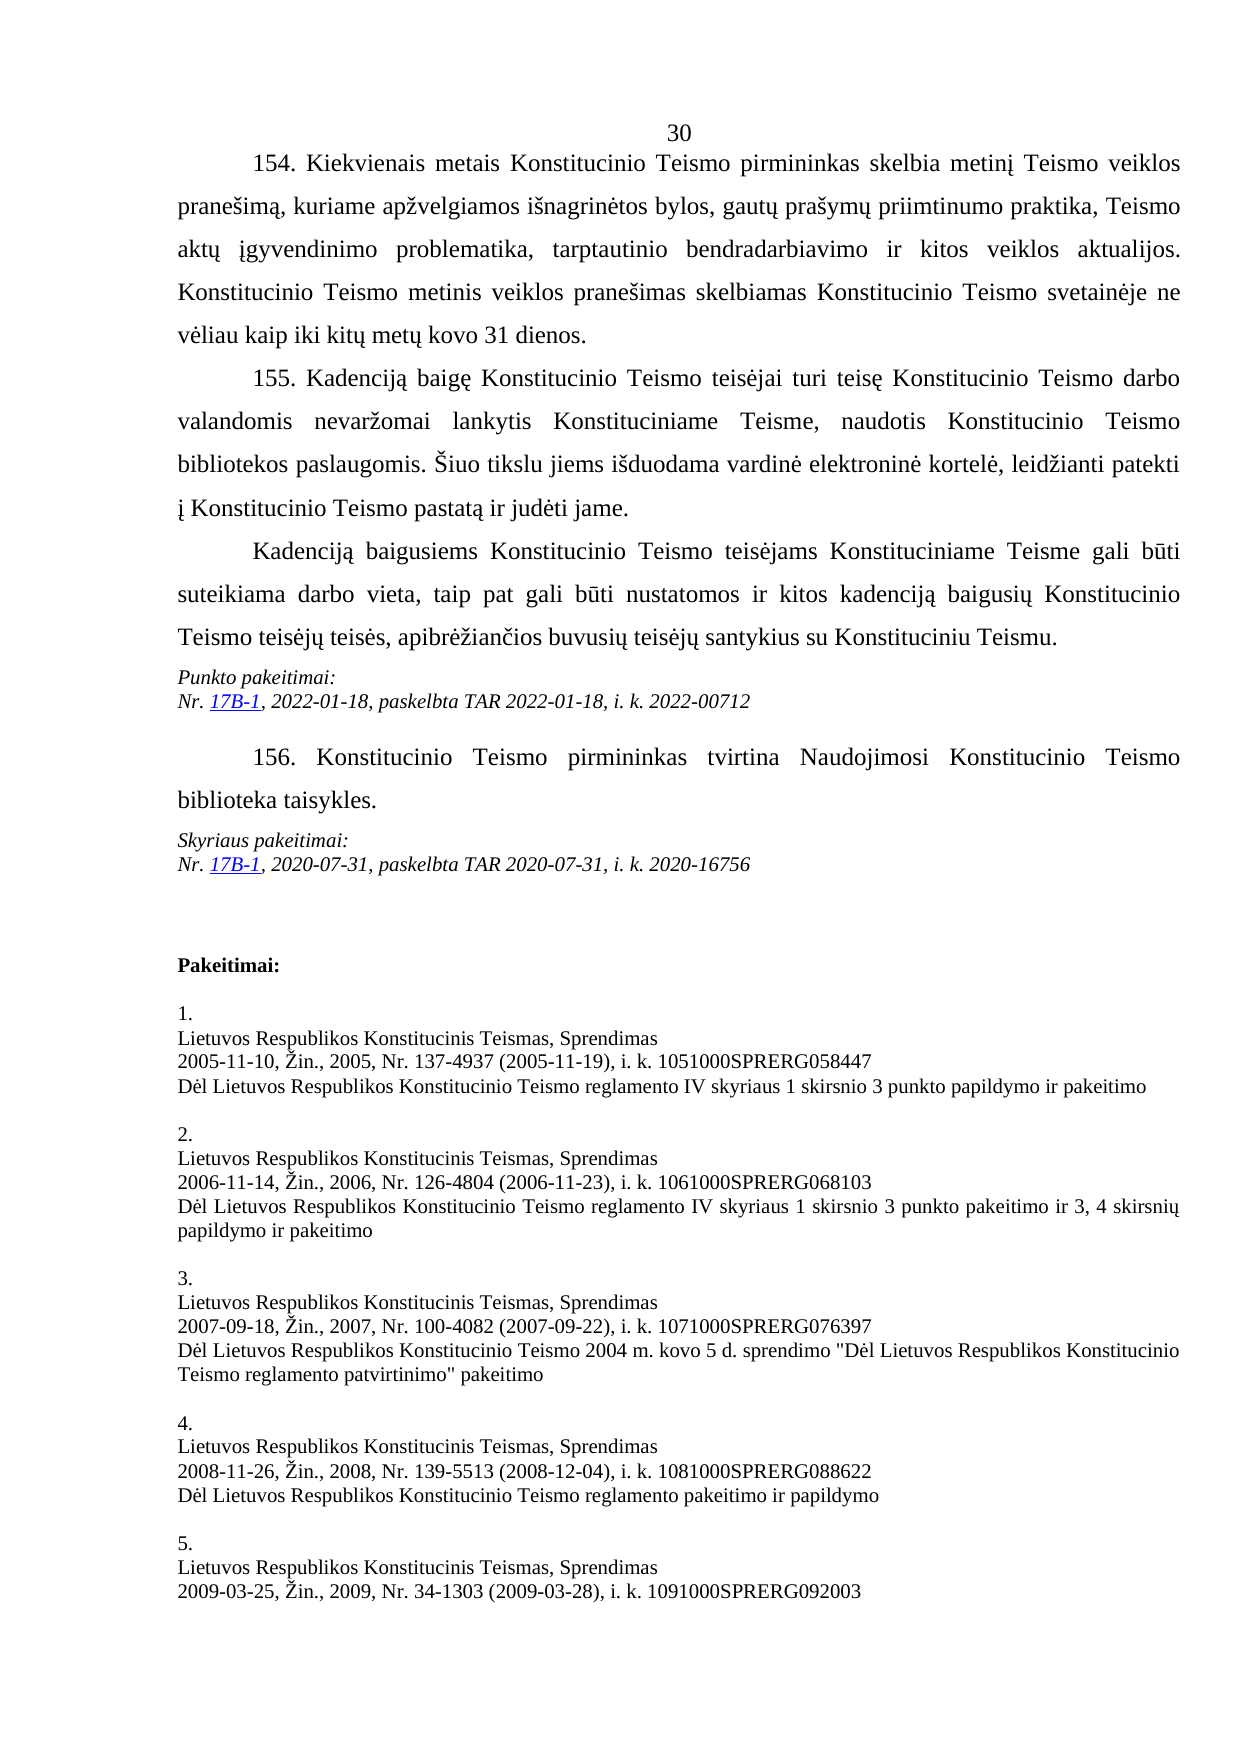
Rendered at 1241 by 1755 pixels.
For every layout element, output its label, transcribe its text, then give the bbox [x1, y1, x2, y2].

text 3. [177, 1266, 1181, 1290]
text Dėl Lietuvos Respublikos Konstitucinio Teismo reglamento IV skyriaus 1 skirsnio 3 punkto papildymo ir pakeitimo [177, 1073, 1181, 1098]
text Lietuvos Respublikos Konstitucinis Teismas, Sprendimas [177, 1290, 1181, 1314]
text Pakeitimai: [177, 953, 1181, 977]
text Skyriaus pakeitimai: [177, 828, 1181, 852]
text Kadenciją baigusiems Konstitucinio Teismo teisėjams Konstituciniame Teisme gali būti suteikiama darbo vieta, taip pat gali būti nustatomos ir kitos kadenciją baigusių Konstitucinio Teismo teisėjų teisės, apibrėžiančios buvusių teisėjų santykius su Konstituciniu Teismu. [177, 536, 1181, 651]
text Dėl Lietuvos Respublikos Konstitucinio Teismo reglamento IV skyriaus 1 skirsnio 3 punkto pakeitimo ir 3, 4 skirsnių papildymo ir pakeitimo [177, 1194, 1181, 1242]
text 154. Kiekvienais metais Konstitucinio Teismo pirmininkas skelbia metinį Teismo veiklos pranešimą, kuriame apžvelgiamos išnagrinėtos bylos, gautų prašymų priimtinumo praktika, Teismo aktų įgyvendinimo problematika, tarptautinio bendradarbiavimo ir kitos veiklos aktualijos. Konstitucinio Teismo metinis veiklos pranešimas skelbiamas Konstitucinio Teismo svetainėje ne vėliau kaip iki kitų metų kovo 31 dienos. [177, 148, 1181, 349]
text 1. [177, 1001, 1181, 1025]
text Punkto pakeitimai: [177, 665, 1181, 689]
text Lietuvos Respublikos Konstitucinis Teismas, Sprendimas [177, 1025, 1181, 1049]
text Dėl Lietuvos Respublikos Konstitucinio Teismo reglamento pakeitimo ir papildymo [177, 1483, 1181, 1507]
text 2006-11-14, Žin., 2006, Nr. 126-4804 (2006-11-23), i. k. 1061000SPRERG068103 [177, 1170, 1181, 1194]
text 2. [177, 1122, 1181, 1146]
text 155. Kadenciją baigę Konstitucinio Teismo teisėjai turi teisę Konstitucinio Teismo darbo valandomis nevaržomai lankytis Konstituciniame Teisme, naudotis Konstitucinio Teismo bibliotekos paslaugomis. Šiuo tikslu jiems išduodama vardinė elektroninė kortelė, leidžianti patekti į Konstitucinio Teismo pastatą ir judėti jame. [177, 363, 1181, 521]
text 2009-03-25, Žin., 2009, Nr. 34-1303 (2009-03-28), i. k. 1091000SPRERG092003 [177, 1579, 1181, 1603]
text Nr. 17B-1, 2022-01-18, paskelbta TAR 2022-01-18, i. k. 2022-00712 [177, 689, 1181, 713]
text Nr. 17B-1, 2020-07-31, paskelbta TAR 2020-07-31, i. k. 2020-16756 [177, 852, 1181, 876]
text 5. [177, 1531, 1181, 1555]
text 4. [177, 1410, 1181, 1434]
text Dėl Lietuvos Respublikos Konstitucinio Teismo 2004 m. kovo 5 d. sprendimo "Dėl Lietuvos Respublikos Konstitucinio Teismo reglamento patvirtinimo" pakeitimo [177, 1338, 1181, 1386]
text 156. Konstitucinio Teismo pirmininkas tvirtina Naudojimosi Konstitucinio Teismo biblioteka taisykles. [177, 742, 1181, 814]
text 2005-11-10, Žin., 2005, Nr. 137-4937 (2005-11-19), i. k. 1051000SPRERG058447 [177, 1049, 1181, 1073]
text Lietuvos Respublikos Konstitucinis Teismas, Sprendimas [177, 1555, 1181, 1579]
text Lietuvos Respublikos Konstitucinis Teismas, Sprendimas [177, 1434, 1181, 1458]
text 2007-09-18, Žin., 2007, Nr. 100-4082 (2007-09-22), i. k. 1071000SPRERG076397 [177, 1314, 1181, 1338]
text Lietuvos Respublikos Konstitucinis Teismas, Sprendimas [177, 1146, 1181, 1170]
text 2008-11-26, Žin., 2008, Nr. 139-5513 (2008-12-04), i. k. 1081000SPRERG088622 [177, 1458, 1181, 1483]
